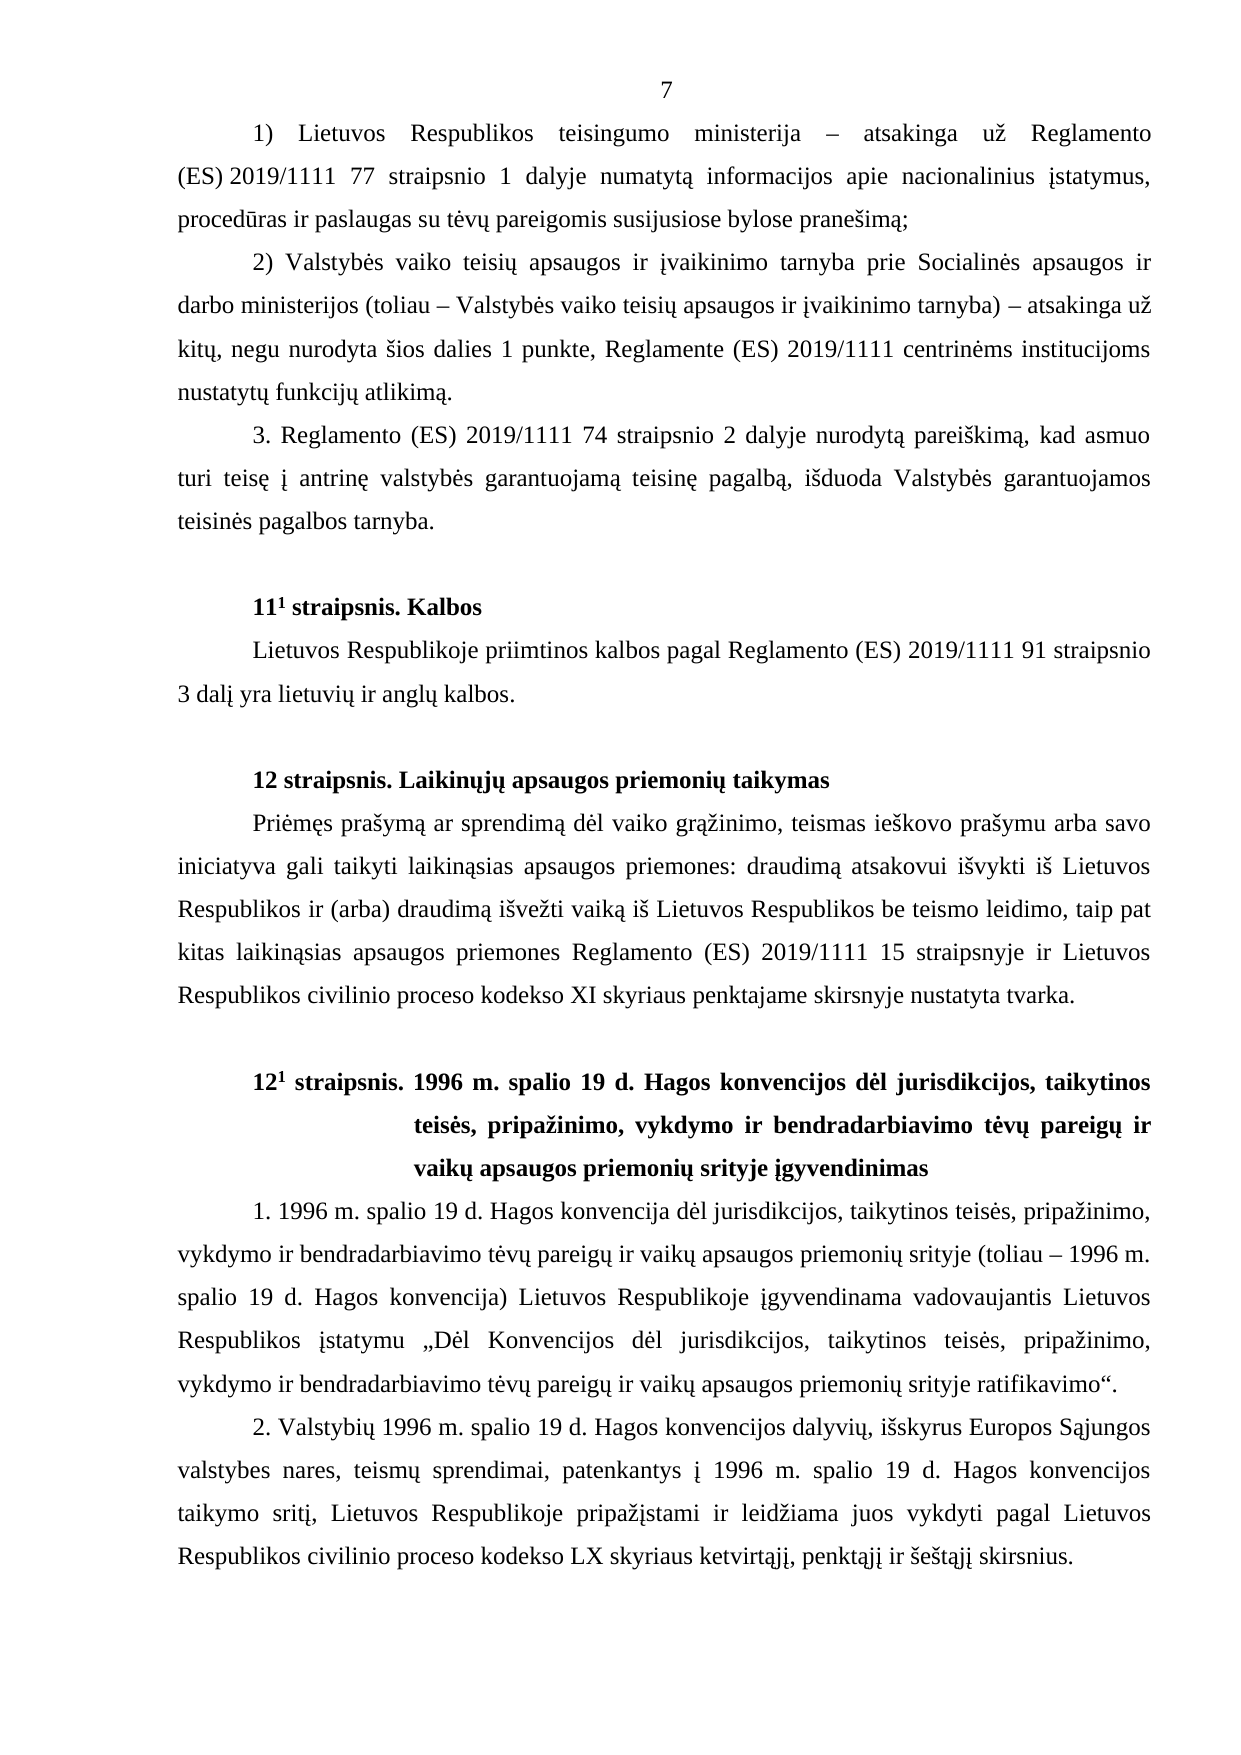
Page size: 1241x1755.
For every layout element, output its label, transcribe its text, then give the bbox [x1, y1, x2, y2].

text 12 straipsnis. Laikinųjų apsaugos priemonių taikymas [177, 765, 1152, 794]
text 111 straipsnis. Kalbos [177, 592, 1152, 621]
text 1. 1996 m. spalio 19 d. Hagos konvencija dėl jurisdikcijos, taikytinos teisės, pripažinimo, vykdymo ir bendradarbiavimo tėvų pareigų ir vaikų apsaugos priemonių srityje (toliau – 1996 m. spalio 19 d. Hagos konvencija) Lietuvos Respublikoje įgyvendinama vadovaujantis Lietuvos Respublikos įstatymu „Dėl Konvencijos dėl jurisdikcijos, taikytinos teisės, pripažinimo, vykdymo ir bendradarbiavimo tėvų pareigų ir vaikų apsaugos priemonių srityje ratifikavimo“. [177, 1196, 1152, 1397]
text 1) Lietuvos Respublikos teisingumo ministerija – atsakinga už Reglamento (ES) 2019/1111 77 straipsnio 1 dalyje numatytą informacijos apie nacionalinius įstatymus, procedūras ir paslaugas su tėvų pareigomis susijusiose bylose pranešimą; [177, 118, 1152, 233]
text 2. Valstybių 1996 m. spalio 19 d. Hagos konvencijos dalyvių, išskyrus Europos Sąjungos valstybes nares, teismų sprendimai, patenkantys į 1996 m. spalio 19 d. Hagos konvencijos taikymo sritį, Lietuvos Respublikoje pripažįstami ir leidžiama juos vykdyti pagal Lietuvos Respublikos civilinio proceso kodekso LX skyriaus ketvirtąjį, penktąjį ir šeštąjį skirsnius. [177, 1412, 1152, 1570]
text Lietuvos Respublikoje priimtinos kalbos pagal Reglamento (ES) 2019/1111 91 straipsnio 3 dalį yra lietuvių ir anglų kalbos. [177, 636, 1152, 707]
text 3. Reglamento (ES) 2019/1111 74 straipsnio 2 dalyje nurodytą pareiškimą, kad asmuo turi teisę į antrinę valstybės garantuojamą teisinę pagalbą, išduoda Valstybės garantuojamos teisinės pagalbos tarnyba. [177, 420, 1152, 535]
text 2) Valstybės vaiko teisių apsaugos ir įvaikinimo tarnyba prie Socialinės apsaugos ir darbo ministerijos (toliau – Valstybės vaiko teisių apsaugos ir įvaikinimo tarnyba) – atsakinga už kitų, negu nurodyta šios dalies 1 punkte, Reglamente (ES) 2019/1111 centrinėms institucijoms nustatytų funkcijų atlikimą. [177, 247, 1152, 406]
text Priėmęs prašymą ar sprendimą dėl vaiko grąžinimo, teismas ieškovo prašymu arba savo iniciatyva gali taikyti laikinąsias apsaugos priemones: draudimą atsakovui išvykti iš Lietuvos Respublikos ir (arba) draudimą išvežti vaiką iš Lietuvos Respublikos be teismo leidimo, taip pat kitas laikinąsias apsaugos priemones Reglamento (ES) 2019/1111 15 straipsnyje ir Lietuvos Respublikos civilinio proceso kodekso XI skyriaus penktajame skirsnyje nustatyta tvarka. [177, 808, 1152, 1009]
text 121 straipsnis. 1996 m. spalio 19 d. Hagos konvencijos dėl jurisdikcijos, taikytinos teisės, pripažinimo, vykdymo ir bendradarbiavimo tėvų pareigų ir vaikų apsaugos priemonių srityje įgyvendinimas [252, 1067, 1152, 1182]
